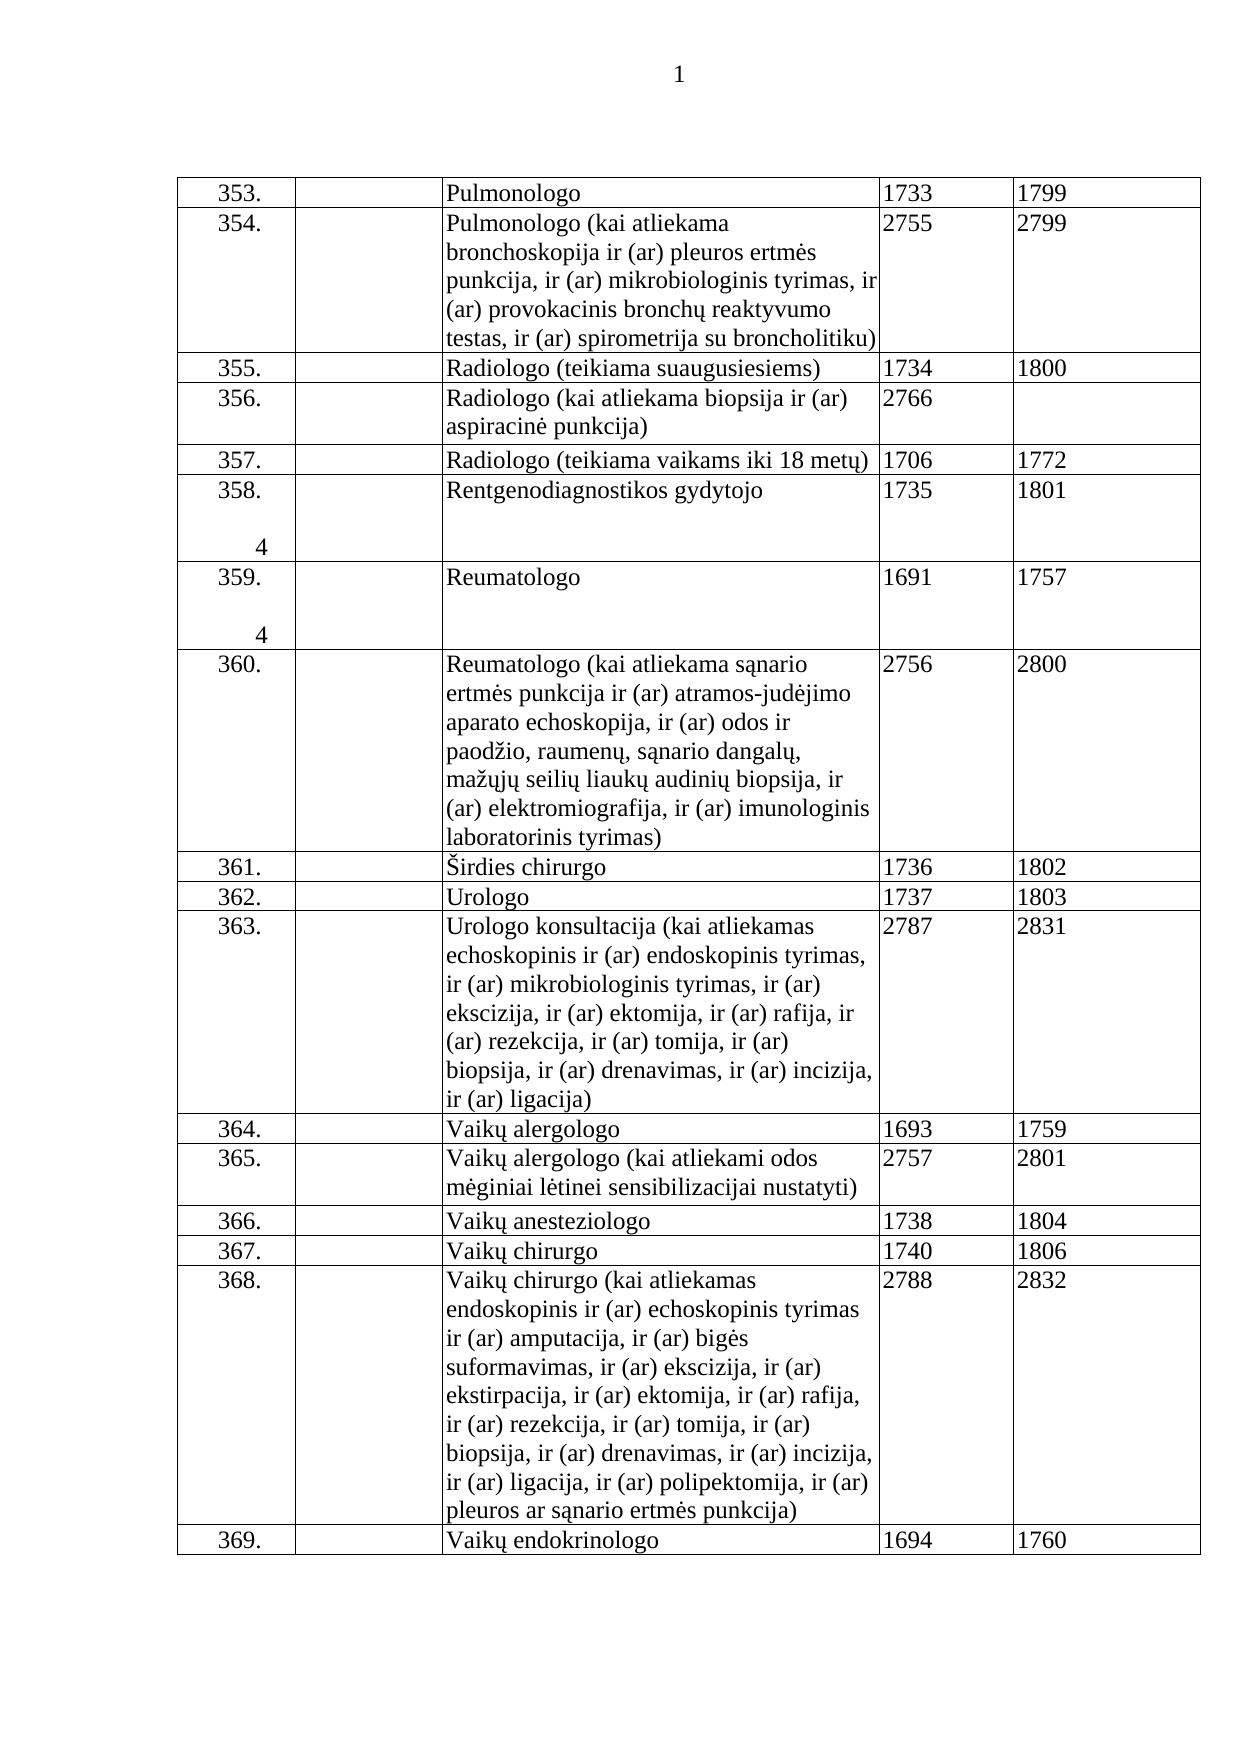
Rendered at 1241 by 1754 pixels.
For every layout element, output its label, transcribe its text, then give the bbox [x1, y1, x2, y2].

table_cell 2831 [1014, 911, 1200, 1113]
table_cell Reumatologo (kai atliekama sąnario ertmės punkcija ir (ar) atramos-judėjimo aparato echoskopija, ir (ar) odos ir paodžio, raumenų, sąnario dangalų, mažųjų seilių liaukų audinių biopsija, ir (ar) elektromiografija, ir (ar) imunologinis laboratorinis tyrimas) [443, 650, 879, 851]
table_cell Vaikų endokrinologo [443, 1525, 879, 1554]
table_cell [296, 383, 442, 444]
table_cell Vaikų alergologo (kai atliekami odos mėginiai lėtinei sensibilizacijai nustatyti) [443, 1144, 879, 1205]
table_cell [296, 445, 442, 474]
table_cell [1014, 383, 1200, 444]
table_cell Radiologo (kai atliekama biopsija ir (ar) aspiracinė punkcija) [443, 383, 879, 444]
table_cell 354. [178, 208, 295, 352]
table_cell 366. [178, 1206, 295, 1235]
table_cell [296, 475, 442, 561]
table_cell 359. 4 [178, 562, 295, 648]
table_cell [296, 911, 442, 1113]
table_cell 1706 [880, 445, 1013, 474]
table_cell [296, 1236, 442, 1264]
table_cell 1799 [1014, 178, 1200, 207]
table_cell Vaikų chirurgo (kai atliekamas endoskopinis ir (ar) echoskopinis tyrimas ir (ar) amputacija, ir (ar) bigės suformavimas, ir (ar) ekscizija, ir (ar) ekstirpacija, ir (ar) ektomija, ir (ar) rafija, ir (ar) rezekcija, ir (ar) tomija, ir (ar) biopsija, ir (ar) drenavimas, ir (ar) incizija, ir (ar) ligacija, ir (ar) polipektomija, ir (ar) pleuros ar sąnario ertmės punkcija) [443, 1266, 879, 1524]
table_cell 1694 [880, 1525, 1013, 1554]
table_cell 1737 [880, 882, 1013, 910]
table_cell Pulmonologo (kai atliekama bronchoskopija ir (ar) pleuros ertmės punkcija, ir (ar) mikrobiologinis tyrimas, ir (ar) provokacinis bronchų reaktyvumo testas, ir (ar) spirometrija su broncholitiku) [443, 208, 879, 352]
table_cell Širdies chirurgo [443, 852, 879, 881]
table_cell 2787 [880, 911, 1013, 1113]
table_cell 1757 [1014, 562, 1200, 648]
table_cell [296, 650, 442, 851]
table_cell Vaikų chirurgo [443, 1236, 879, 1264]
table_cell [296, 1206, 442, 1235]
table_cell [296, 1114, 442, 1142]
table_cell 1733 [880, 178, 1013, 207]
table_cell 367. [178, 1236, 295, 1264]
table_cell 1740 [880, 1236, 1013, 1264]
table_cell [296, 562, 442, 648]
table_cell 1738 [880, 1206, 1013, 1235]
table_cell 1806 [1014, 1236, 1200, 1264]
table_cell 1734 [880, 353, 1013, 382]
table_cell Vaikų alergologo [443, 1114, 879, 1142]
table_cell Pulmonologo [443, 178, 879, 207]
table_cell 369. [178, 1525, 295, 1554]
table_cell Urologo konsultacija (kai atliekamas echoskopinis ir (ar) endoskopinis tyrimas, ir (ar) mikrobiologinis tyrimas, ir (ar) ekscizija, ir (ar) ektomija, ir (ar) rafija, ir (ar) rezekcija, ir (ar) tomija, ir (ar) biopsija, ir (ar) drenavimas, ir (ar) incizija, ir (ar) ligacija) [443, 911, 879, 1113]
table_cell 2788 [880, 1266, 1013, 1524]
table_cell 1735 [880, 475, 1013, 561]
table_cell Radiologo (teikiama suaugusiesiems) [443, 353, 879, 382]
table_cell 1759 [1014, 1114, 1200, 1142]
table_cell [296, 882, 442, 910]
table_cell 357. [178, 445, 295, 474]
table_cell 365. [178, 1144, 295, 1205]
table_cell 353. [178, 178, 295, 207]
table_cell 2800 [1014, 650, 1200, 851]
table_cell 364. [178, 1114, 295, 1142]
table_cell Radiologo (teikiama vaikams iki 18 metų) [443, 445, 879, 474]
table_cell 1800 [1014, 353, 1200, 382]
table_cell Reumatologo [443, 562, 879, 648]
table_cell [296, 1144, 442, 1205]
table_cell 362. [178, 882, 295, 910]
table_cell 368. [178, 1266, 295, 1524]
table_cell [296, 178, 442, 207]
table_cell [296, 1525, 442, 1554]
table_cell 1801 [1014, 475, 1200, 561]
table_cell 2757 [880, 1144, 1013, 1205]
table_cell [296, 353, 442, 382]
table_cell [296, 852, 442, 881]
table_cell 355. [178, 353, 295, 382]
table_cell 356. [178, 383, 295, 444]
table_cell [296, 1266, 442, 1524]
table_cell 1803 [1014, 882, 1200, 910]
table_cell 1736 [880, 852, 1013, 881]
table_cell 1691 [880, 562, 1013, 648]
table_cell 1693 [880, 1114, 1013, 1142]
table_cell 363. [178, 911, 295, 1113]
table_cell 1802 [1014, 852, 1200, 881]
table_cell 1772 [1014, 445, 1200, 474]
table_cell 1804 [1014, 1206, 1200, 1235]
table_cell Urologo [443, 882, 879, 910]
table_cell 2801 [1014, 1144, 1200, 1205]
table_cell 1760 [1014, 1525, 1200, 1554]
table_cell 361. [178, 852, 295, 881]
table_cell Rentgenodiagnostikos gydytojo [443, 475, 879, 561]
table_cell [296, 208, 442, 352]
table_cell 360. [178, 650, 295, 851]
table_cell 2756 [880, 650, 1013, 851]
table_cell Vaikų anesteziologo [443, 1206, 879, 1235]
table_cell 2766 [880, 383, 1013, 444]
table_cell 2755 [880, 208, 1013, 352]
table_cell 358. 4 [178, 475, 295, 561]
table_cell 2799 [1014, 208, 1200, 352]
table_cell 2832 [1014, 1266, 1200, 1524]
